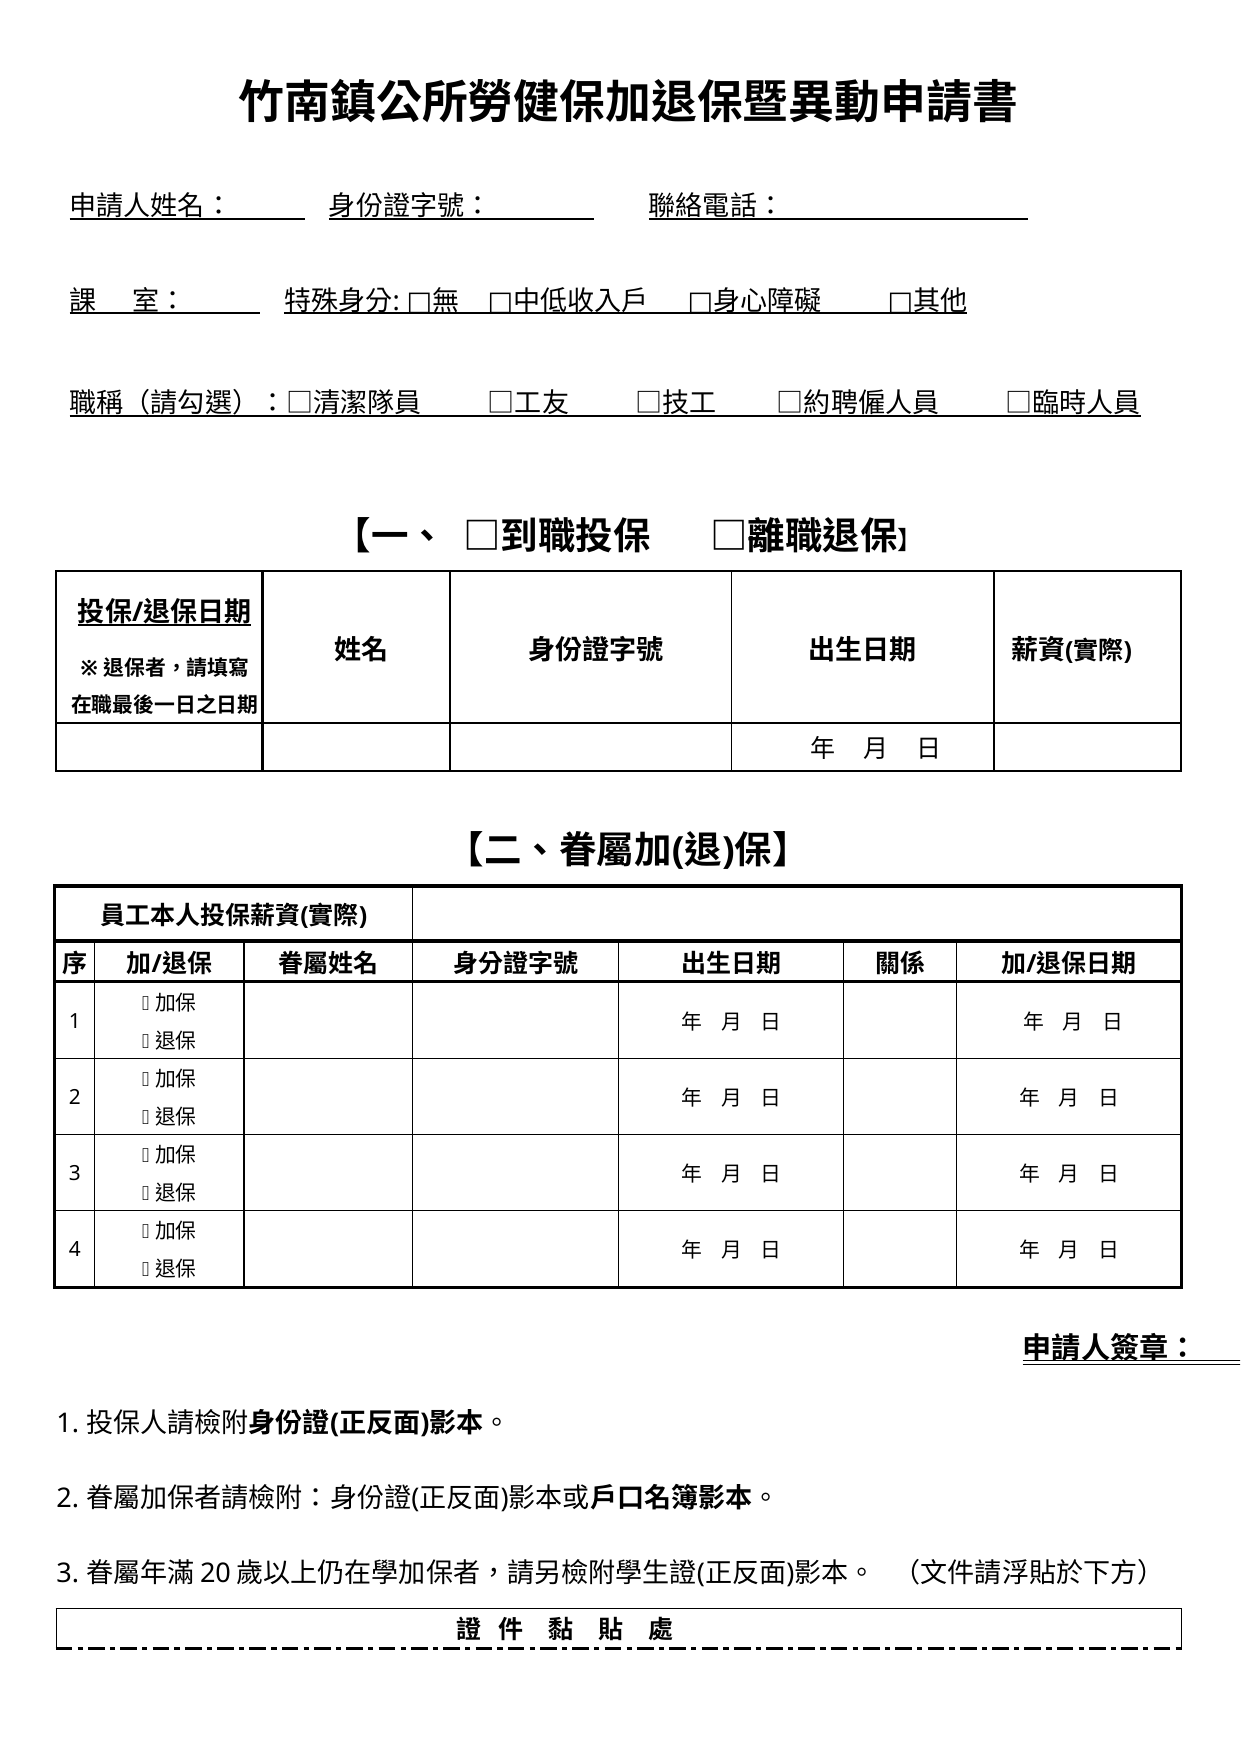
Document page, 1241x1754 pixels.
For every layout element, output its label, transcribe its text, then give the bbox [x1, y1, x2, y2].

table_header 身份證字號 [451, 572, 731, 722]
table_cell 加/退保日期 [957, 943, 1180, 980]
text 2. 眷屬加保者請檢附：身份證(正反面)影本或戶口名簿影本。 [56, 1458, 1069, 1533]
table_cell 3 [56, 1135, 94, 1210]
table_header [413, 888, 1180, 939]
table_cell  加保  退保 [95, 1059, 243, 1134]
table_cell [995, 724, 1180, 770]
table_header 薪資(實際) [995, 572, 1180, 722]
table_cell 2 [56, 1059, 94, 1134]
table_cell [844, 1059, 956, 1134]
text 課 室： 特殊身分: □無 □中低收入戶 □身心障礙 □其他 [69, 261, 1197, 336]
table_header 證 件 黏 貼 處 [57, 1609, 1181, 1647]
table_cell 身分證字號 [413, 943, 618, 980]
text 3. 眷屬年滿20歲以上仍在學加保者，請另檢附學生證(正反面)影本。 （文件請浮貼於下方） [56, 1533, 1197, 1608]
table_cell 關係 [844, 943, 956, 980]
table_cell [844, 983, 956, 1058]
table_cell 年 月 日 [732, 724, 993, 770]
table_header 姓名 [264, 572, 449, 722]
table_cell [57, 724, 261, 770]
table_cell 年 月 日 [957, 1211, 1180, 1286]
table_cell [245, 1059, 412, 1134]
table_cell 年 月 日 [957, 1135, 1180, 1210]
table_cell [245, 1211, 412, 1286]
table_cell 年 月 日 [619, 1059, 843, 1134]
text 竹南鎮公所勞健保加退保暨異動申請書 [187, 61, 1069, 136]
table_cell [413, 1059, 618, 1134]
table_cell 1 [56, 983, 94, 1058]
table_cell 年 月 日 [957, 1059, 1180, 1134]
table_cell 年 月 日 [957, 983, 1180, 1058]
table_cell [245, 983, 412, 1058]
table_cell 年 月 日 [619, 1135, 843, 1210]
table_cell [245, 1135, 412, 1210]
text 申請人簽章： [56, 1308, 1197, 1383]
table_cell  加保  退保 [95, 1211, 243, 1286]
text 【二、眷屬加(退)保】 [187, 809, 1069, 884]
text 1. 投保人請檢附身份證(正反面)影本。 [56, 1383, 1069, 1458]
table_header 出生日期 [732, 572, 993, 722]
table_cell [413, 983, 618, 1058]
table_header 投保/退保日期 ※ 退保者，請填寫 在職最後一日之日期 [57, 572, 261, 722]
table_header 員工本人投保薪資(實際) [56, 888, 412, 939]
table_cell [264, 724, 449, 770]
table_cell [844, 1135, 956, 1210]
table_cell [413, 1135, 618, 1210]
table_cell [451, 724, 731, 770]
table_cell  加保  退保 [95, 983, 243, 1058]
table_cell 加/退保 [95, 943, 243, 980]
text 申請人姓名： 身份證字號： 聯絡電話： [69, 166, 1197, 241]
table_cell 眷屬姓名 [245, 943, 412, 980]
text 職稱（請勾選）：□清潔隊員 □工友 □技工 □約聘僱人員 □臨時人員 [69, 363, 1197, 438]
table_cell 年 月 日 [619, 983, 843, 1058]
table_cell 4 [56, 1211, 94, 1286]
table_cell [413, 1211, 618, 1286]
text 【一、 □到職投保 □離職退保】 [187, 495, 1069, 570]
table_cell [844, 1211, 956, 1286]
table_cell 序 [56, 943, 94, 980]
table_cell 年 月 日 [619, 1211, 843, 1286]
table_cell 出生日期 [619, 943, 843, 980]
table_cell  加保  退保 [95, 1135, 243, 1210]
